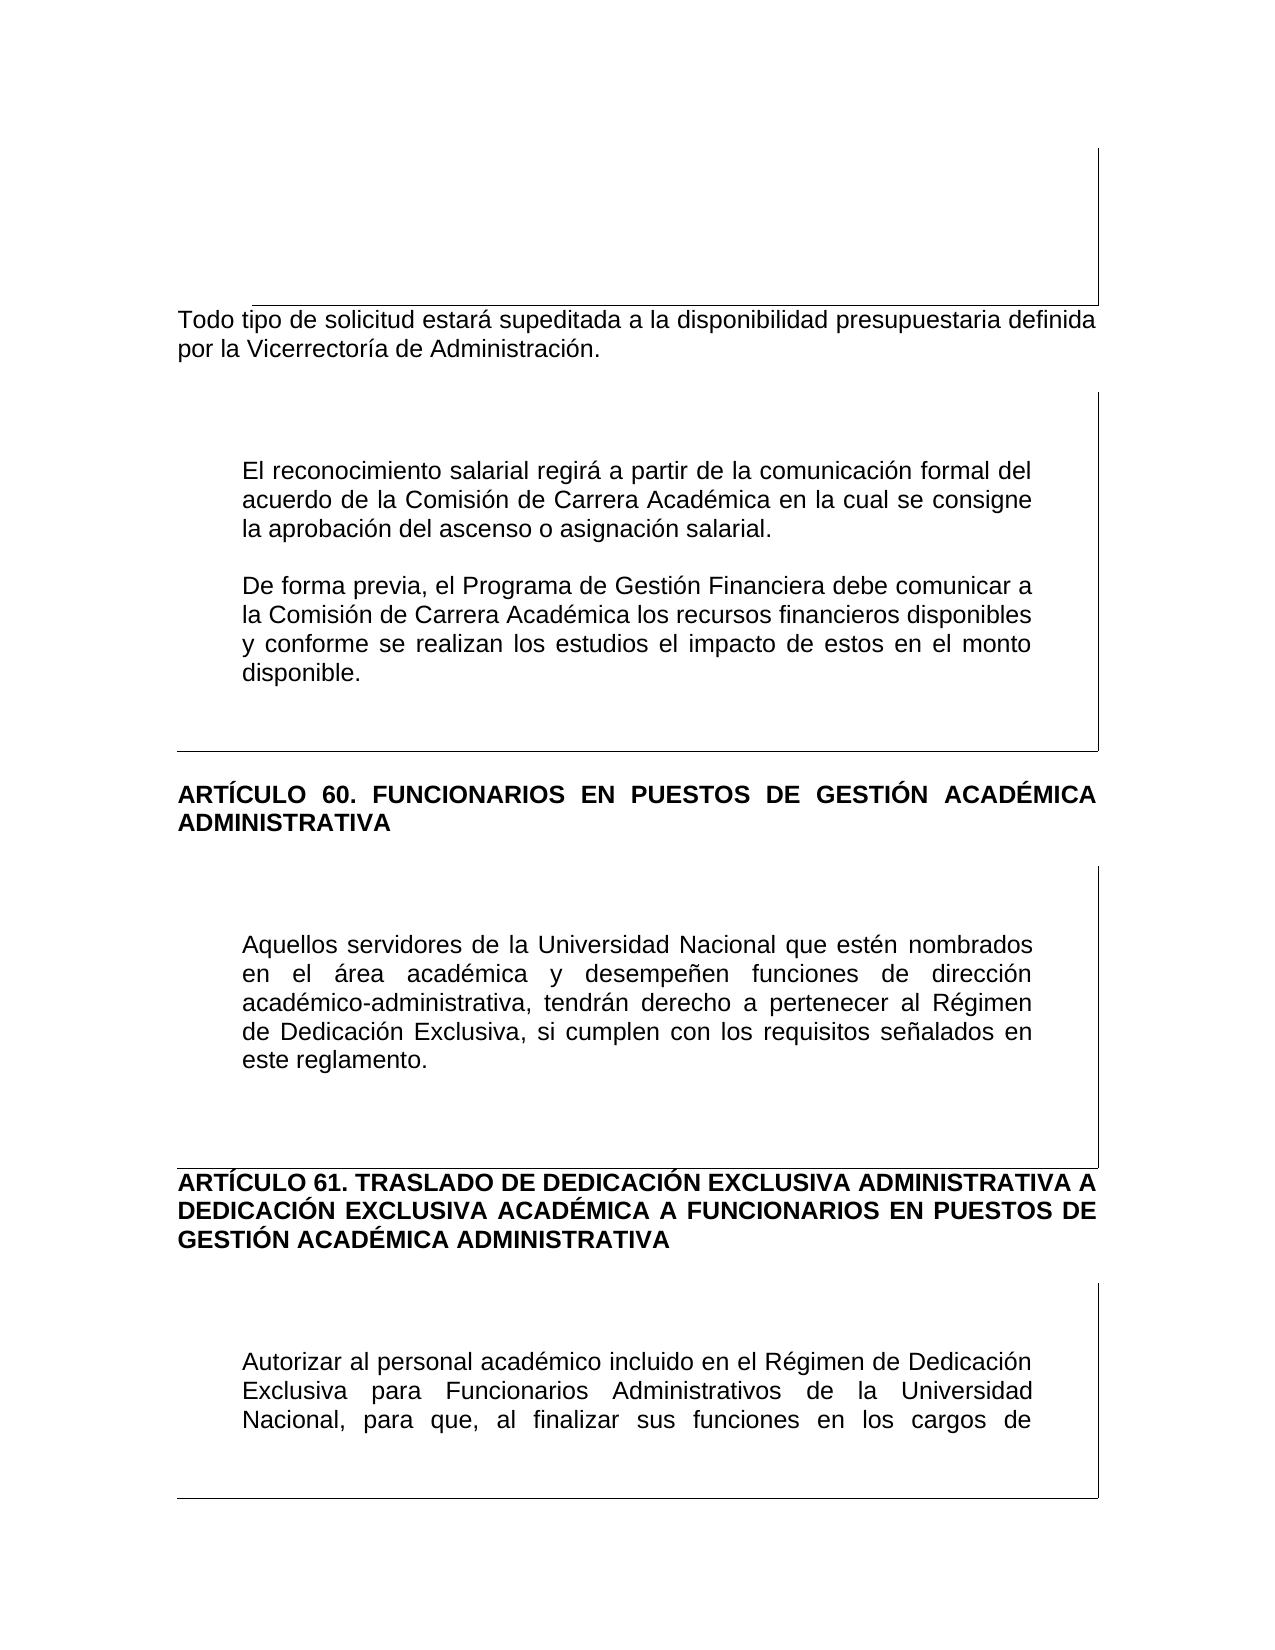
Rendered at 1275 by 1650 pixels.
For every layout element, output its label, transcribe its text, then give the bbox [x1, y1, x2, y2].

text De forma previa, el Programa de Gestión Financiera debe comunicar a la Comisión de Carrera Académica los recursos financieros disponibles y conforme se realizan los estudios el impacto de estos en el monto disponible. [177, 571, 1098, 751]
text Aquellos servidores de la Universidad Nacional que estén nombrados en el área académica y desempeñen funciones de dirección académico-administrativa, tendrán derecho a pertenecer al Régimen de Dedicación Exclusiva, si cumplen con los requisitos señalados en este reglamento. [177, 866, 1098, 1074]
text ARTÍCULO 60. FUNCIONARIOS EN PUESTOS DE GESTIÓN ACADÉMICA ADMINISTRATIVA [177, 780, 1098, 837]
text Autorizar al personal académico incluido en el Régimen de Dedicación Exclusiva para Funcionarios Administrativos de la Universidad Nacional, para que, al finalizar sus funciones en los cargos de [177, 1283, 1098, 1498]
text El reconocimiento salarial regirá a partir de la comunicación formal del acuerdo de la Comisión de Carrera Académica en la cual se consigne la aprobación del ascenso o asignación salarial. [177, 392, 1098, 543]
text ARTÍCULO 61. TRASLADO DE DEDICACIÓN EXCLUSIVA ADMINISTRATIVA A DEDICACIÓN EXCLUSIVA ACADÉMICA A FUNCIONARIOS EN PUESTOS DE GESTIÓN ACADÉMICA ADMINISTRATIVA [177, 1168, 1098, 1254]
text Todo tipo de solicitud estará supeditada a la disponibilidad presupuestaria definida por la Vicerrectoría de Administración. [177, 306, 1098, 363]
